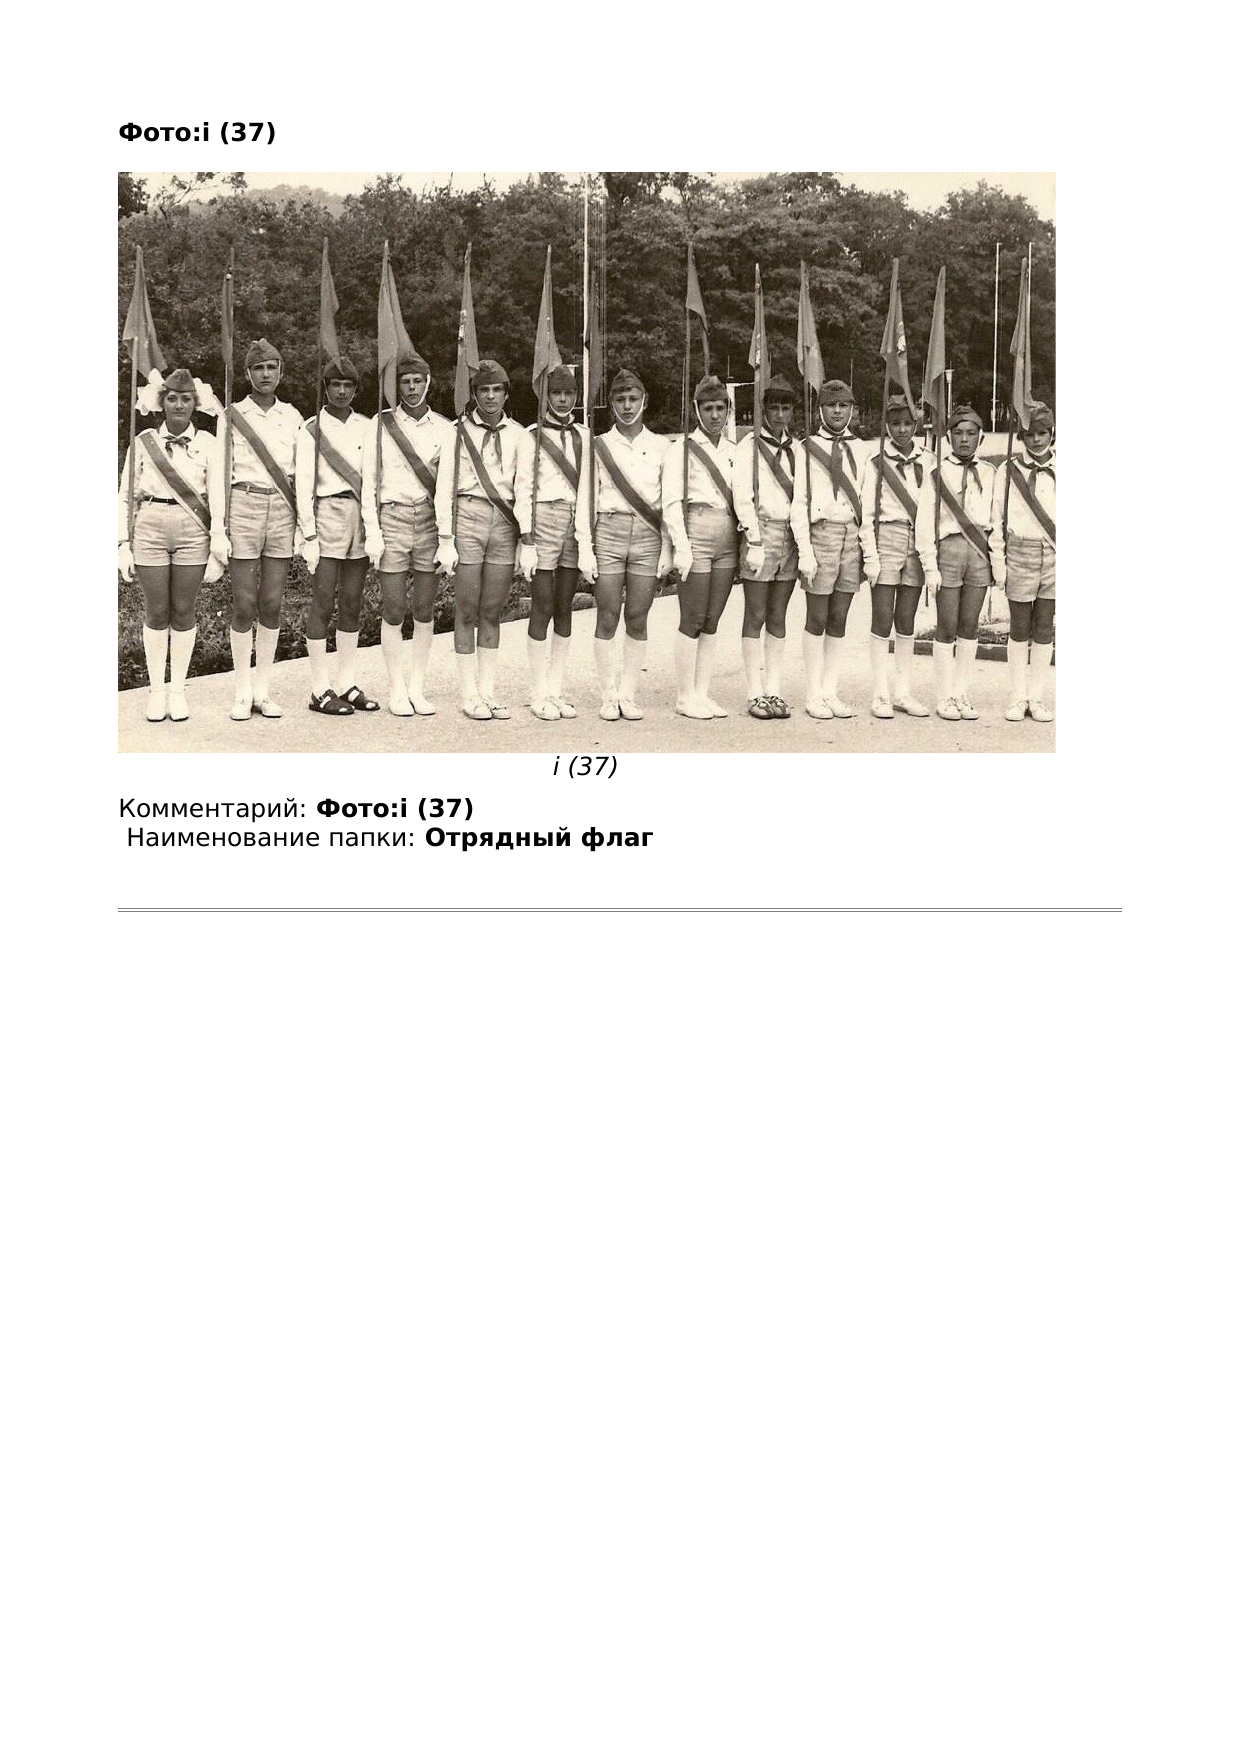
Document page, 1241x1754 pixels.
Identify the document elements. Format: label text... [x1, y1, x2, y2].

picture [118, 172, 1056, 753]
text Комментарий: Фото:i (37) Наименование папки: Отрядный флаг [118, 794, 1122, 881]
subtitle Фото:i (37) [118, 118, 1122, 147]
text i (37) [118, 753, 1056, 781]
